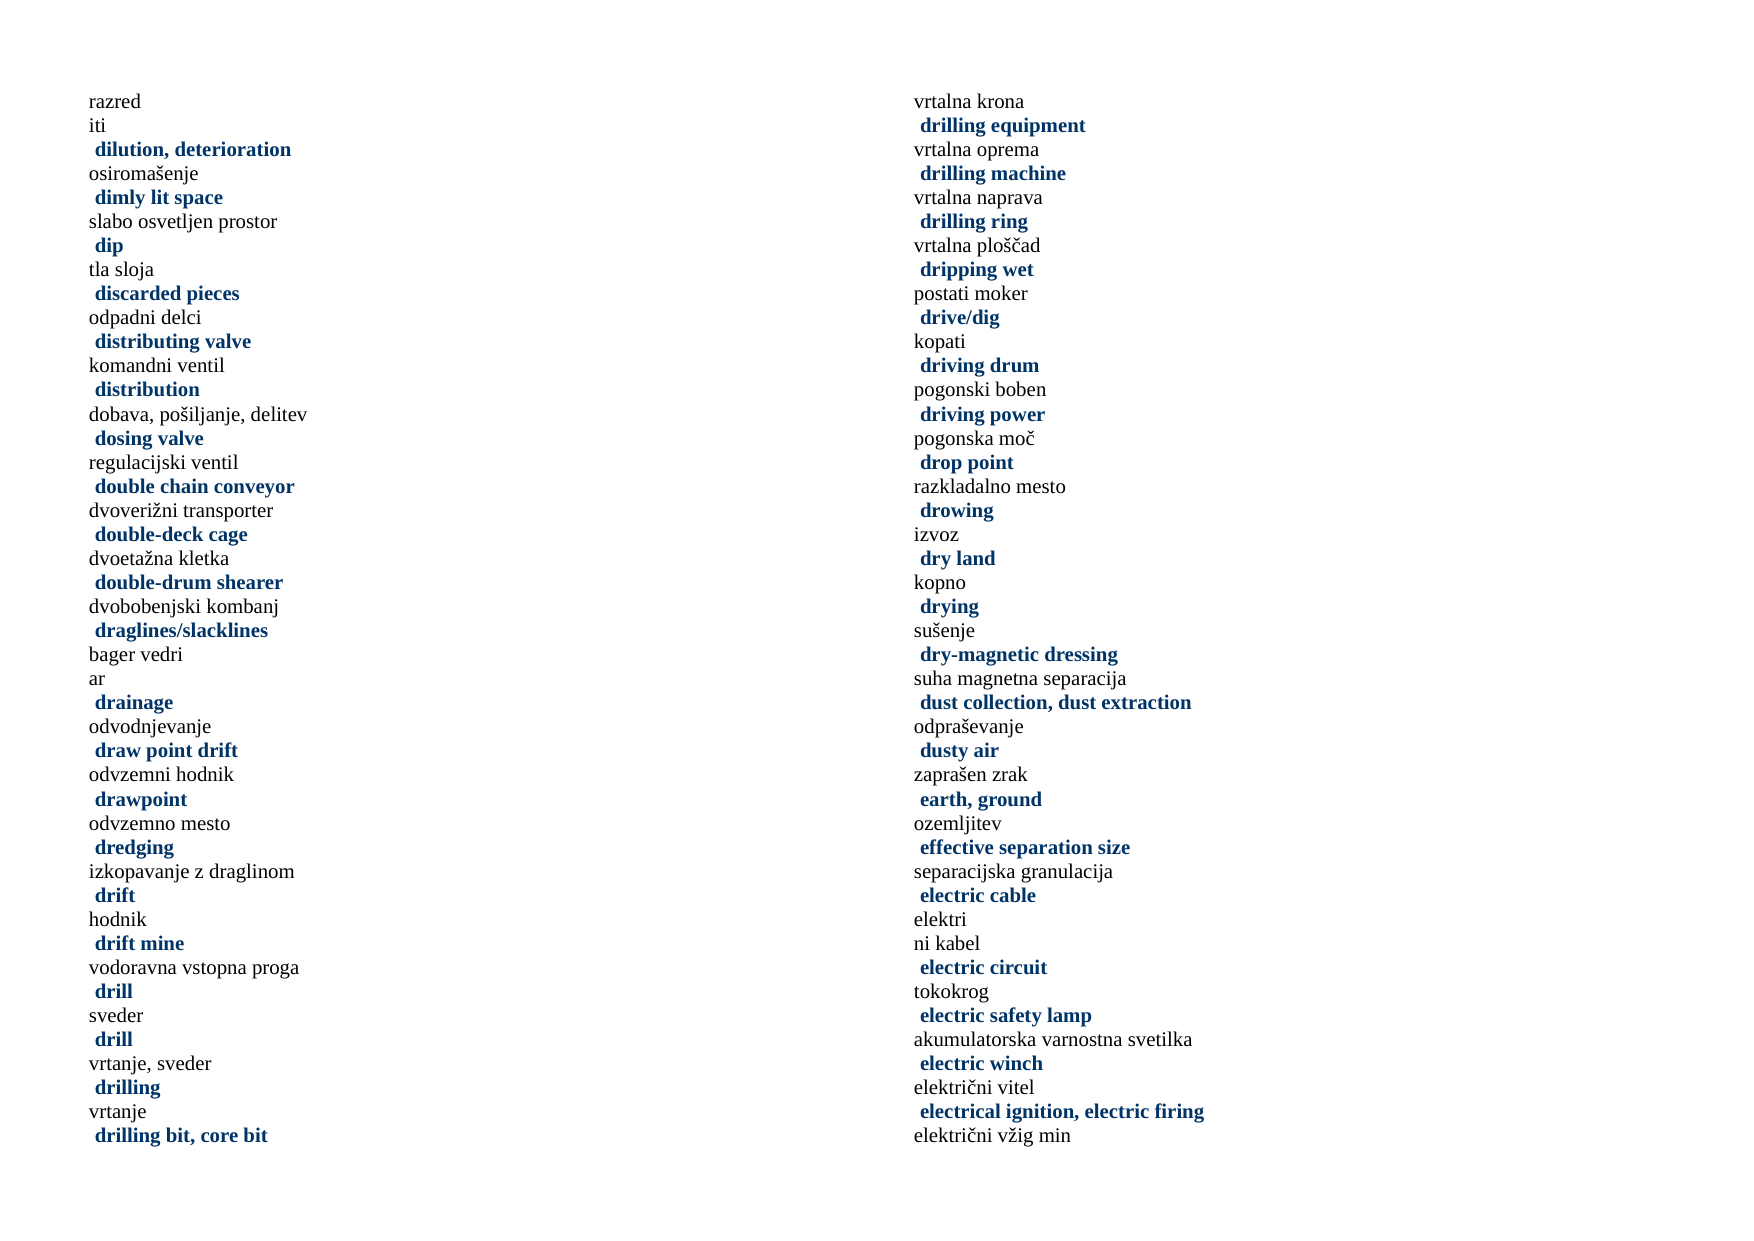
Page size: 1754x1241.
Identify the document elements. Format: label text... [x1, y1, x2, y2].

text drying [920, 594, 1665, 618]
text elektri [914, 907, 1665, 931]
text draglines/slacklines [94, 618, 840, 642]
text driving power [920, 401, 1665, 426]
text drop point [920, 449, 1665, 474]
text ar [89, 666, 840, 690]
text effective separation size [920, 834, 1665, 859]
text electric winch [920, 1051, 1665, 1075]
text izvoz [914, 522, 1665, 546]
text sušenje [914, 618, 1665, 642]
text dusty air [920, 738, 1665, 762]
text dobava, pošiljanje, delitev [89, 401, 840, 426]
text dimly lit space [94, 185, 840, 209]
text electric circuit [920, 955, 1665, 979]
text drawpoint [94, 786, 840, 811]
text drilling ring [920, 209, 1665, 233]
text drift [94, 883, 840, 907]
text kopati [914, 329, 1665, 353]
text akumulatorska varnostna svetilka [914, 1027, 1665, 1051]
text drift mine [94, 931, 840, 955]
text postati moker [914, 281, 1665, 305]
text razkladalno mesto [914, 474, 1665, 498]
text discarded pieces [94, 281, 840, 305]
text kopno [914, 570, 1665, 594]
text dust collection, dust extraction [920, 690, 1665, 714]
text ni kabel [914, 931, 1665, 955]
text drainage [94, 690, 840, 714]
text dvoetažna kletka [89, 546, 840, 570]
text drowing [920, 498, 1665, 522]
text distribution [94, 377, 840, 401]
text drill [94, 979, 840, 1003]
text ozemljitev [914, 811, 1665, 834]
text double-deck cage [94, 522, 840, 546]
text komandni ventil [89, 353, 840, 377]
text razred [89, 89, 840, 113]
text dilution, deterioration [94, 137, 840, 161]
text distributing valve [94, 329, 840, 353]
text dosing valve [94, 426, 840, 449]
text drilling machine [920, 161, 1665, 185]
text drive/dig [920, 305, 1665, 329]
text electrical ignition, electric firing [920, 1099, 1665, 1123]
text regulacijski ventil [89, 449, 840, 474]
text separacijska granulacija [914, 859, 1665, 883]
text dvoverižni transporter [89, 498, 840, 522]
text vodoravna vstopna proga [89, 955, 840, 979]
text dry land [920, 546, 1665, 570]
text dripping wet [920, 257, 1665, 281]
text vrtalna krona [914, 89, 1665, 113]
text drilling equipment [920, 113, 1665, 137]
text dvobobenjski kombanj [89, 594, 840, 618]
text odvodnjevanje [89, 714, 840, 738]
text zaprašen zrak [914, 762, 1665, 786]
text double-drum shearer [94, 570, 840, 594]
text odpraševanje [914, 714, 1665, 738]
text električni vitel [914, 1075, 1665, 1099]
text drilling bit, core bit [94, 1123, 840, 1147]
text dip [94, 233, 840, 257]
text vrtalna oprema [914, 137, 1665, 161]
text drilling [94, 1075, 840, 1099]
text dry-magnetic dressing [920, 642, 1665, 666]
text odpadni delci [89, 305, 840, 329]
text tla sloja [89, 257, 840, 281]
text dredging [94, 834, 840, 859]
text hodnik [89, 907, 840, 931]
text electric cable [920, 883, 1665, 907]
text osiromašenje [89, 161, 840, 185]
text electric safety lamp [920, 1003, 1665, 1027]
text driving drum [920, 353, 1665, 377]
text bager vedri [89, 642, 840, 666]
text vrtalna ploščad [914, 233, 1665, 257]
text izkopavanje z draglinom [89, 859, 840, 883]
text vrtanje, sveder [89, 1051, 840, 1075]
text odvzemni hodnik [89, 762, 840, 786]
text sveder [89, 1003, 840, 1027]
text vrtalna naprava [914, 185, 1665, 209]
text double chain conveyor [94, 474, 840, 498]
text slabo osvetljen prostor [89, 209, 840, 233]
text draw point drift [94, 738, 840, 762]
text pogonski boben [914, 377, 1665, 401]
text tokokrog [914, 979, 1665, 1003]
text drill [94, 1027, 840, 1051]
text suha magnetna separacija [914, 666, 1665, 690]
text earth, ground [920, 786, 1665, 811]
text vrtanje [89, 1099, 840, 1123]
text iti [89, 113, 840, 137]
text odvzemno mesto [89, 811, 840, 834]
text pogonska moč [914, 426, 1665, 449]
text električni vžig min [914, 1123, 1665, 1147]
